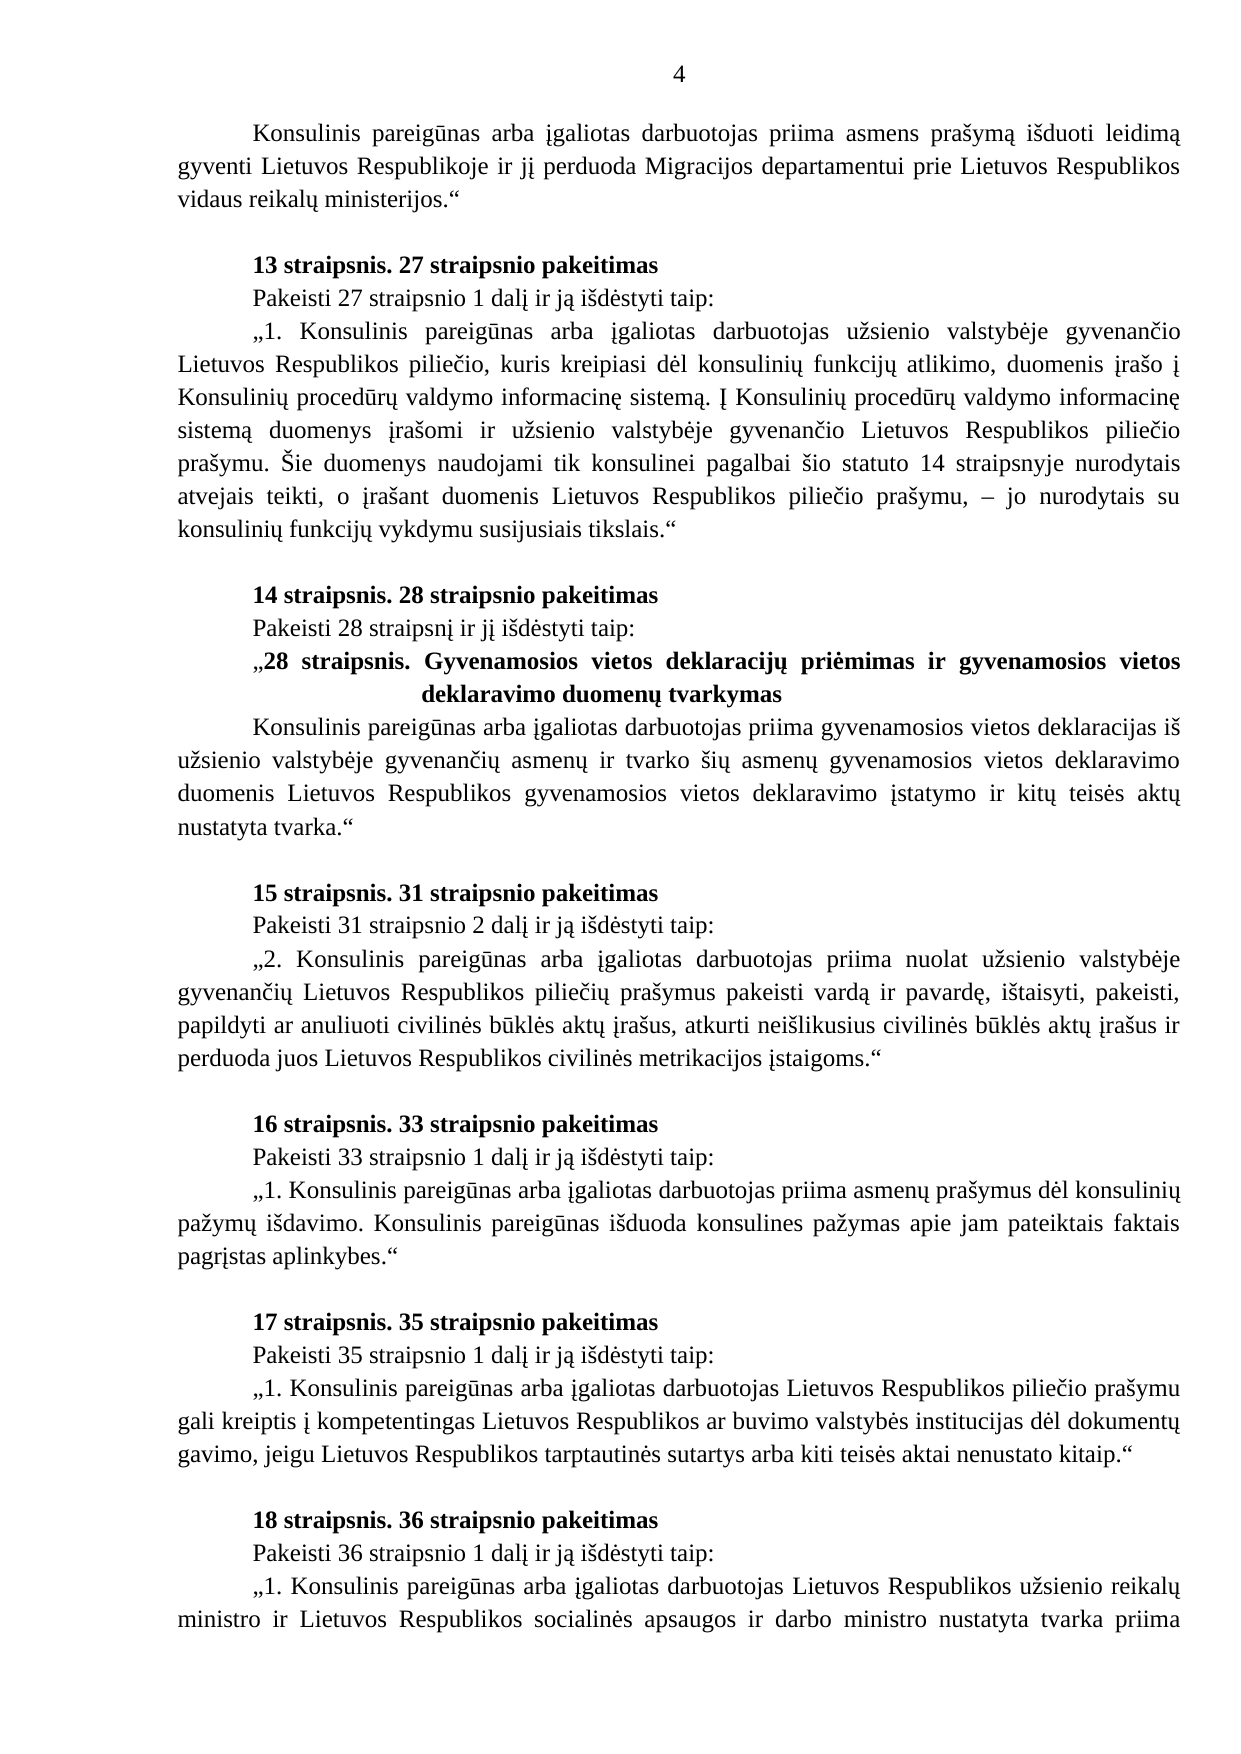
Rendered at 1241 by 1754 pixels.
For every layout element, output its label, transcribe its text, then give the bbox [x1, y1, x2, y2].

text „1. Konsulinis pareigūnas arba įgaliotas darbuotojas užsienio valstybėje gyvenančio Lietuvos Respublikos piliečio, kuris kreipiasi dėl konsulinių funkcijų atlikimo, duomenis įrašo į Konsulinių procedūrų valdymo informacinę sistemą. Į Konsulinių procedūrų valdymo informacinę sistemą duomenys įrašomi ir užsienio valstybėje gyvenančio Lietuvos Respublikos piliečio prašymu. Šie duomenys naudojami tik konsulinei pagalbai šio statuto 14 straipsnyje nurodytais atvejais teikti, o įrašant duomenis Lietuvos Respublikos piliečio prašymu, – jo nurodytais su konsulinių funkcijų vykdymu susijusiais tikslais.“ [177, 316, 1181, 543]
text Pakeisti 27 straipsnio 1 dalį ir ją išdėstyti taip: [177, 283, 1181, 312]
text Pakeisti 33 straipsnio 1 dalį ir ją išdėstyti taip: [177, 1142, 1181, 1171]
text „28 straipsnis. Gyvenamosios vietos deklaracijų priėmimas ir gyvenamosios vietos deklaravimo duomenų tvarkymas [252, 646, 1181, 708]
text Pakeisti 31 straipsnio 2 dalį ir ją išdėstyti taip: [177, 911, 1181, 939]
text Pakeisti 35 straipsnio 1 dalį ir ją išdėstyti taip: [177, 1340, 1181, 1369]
text 13 straipsnis. 27 straipsnio pakeitimas [177, 250, 1181, 279]
text 17 straipsnis. 35 straipsnio pakeitimas [177, 1307, 1181, 1336]
text 18 straipsnis. 36 straipsnio pakeitimas [177, 1505, 1181, 1534]
text 14 straipsnis. 28 straipsnio pakeitimas [177, 580, 1181, 609]
text 15 straipsnis. 31 straipsnio pakeitimas [177, 878, 1181, 906]
text Konsulinis pareigūnas arba įgaliotas darbuotojas priima asmens prašymą išduoti leidimą gyventi Lietuvos Respublikoje ir jį perduoda Migracijos departamentui prie Lietuvos Respublikos vidaus reikalų ministerijos.“ [177, 118, 1181, 213]
text 16 straipsnis. 33 straipsnio pakeitimas [177, 1109, 1181, 1137]
text „1. Konsulinis pareigūnas arba įgaliotas darbuotojas Lietuvos Respublikos užsienio reikalų ministro ir Lietuvos Respublikos socialinės apsaugos ir darbo ministro nustatyta tvarka priima [177, 1571, 1181, 1633]
text „1. Konsulinis pareigūnas arba įgaliotas darbuotojas Lietuvos Respublikos piliečio prašymu gali kreiptis į kompetentingas Lietuvos Respublikos ar buvimo valstybės institucijas dėl dokumentų gavimo, jeigu Lietuvos Respublikos tarptautinės sutartys arba kiti teisės aktai nenustato kitaip.“ [177, 1373, 1181, 1468]
text „1. Konsulinis pareigūnas arba įgaliotas darbuotojas priima asmenų prašymus dėl konsulinių pažymų išdavimo. Konsulinis pareigūnas išduoda konsulines pažymas apie jam pateiktais faktais pagrįstas aplinkybes.“ [177, 1175, 1181, 1269]
text „2. Konsulinis pareigūnas arba įgaliotas darbuotojas priima nuolat užsienio valstybėje gyvenančių Lietuvos Respublikos piliečių prašymus pakeisti vardą ir pavardę, ištaisyti, pakeisti, papildyti ar anuliuoti civilinės būklės aktų įrašus, atkurti neišlikusius civilinės būklės aktų įrašus ir perduoda juos Lietuvos Respublikos civilinės metrikacijos įstaigoms.“ [177, 944, 1181, 1071]
text Pakeisti 36 straipsnio 1 dalį ir ją išdėstyti taip: [177, 1538, 1181, 1567]
text Pakeisti 28 straipsnį ir jį išdėstyti taip: [177, 613, 1181, 642]
text Konsulinis pareigūnas arba įgaliotas darbuotojas priima gyvenamosios vietos deklaracijas iš užsienio valstybėje gyvenančių asmenų ir tvarko šių asmenų gyvenamosios vietos deklaravimo duomenis Lietuvos Respublikos gyvenamosios vietos deklaravimo įstatymo ir kitų teisės aktų nustatyta tvarka.“ [177, 712, 1181, 840]
